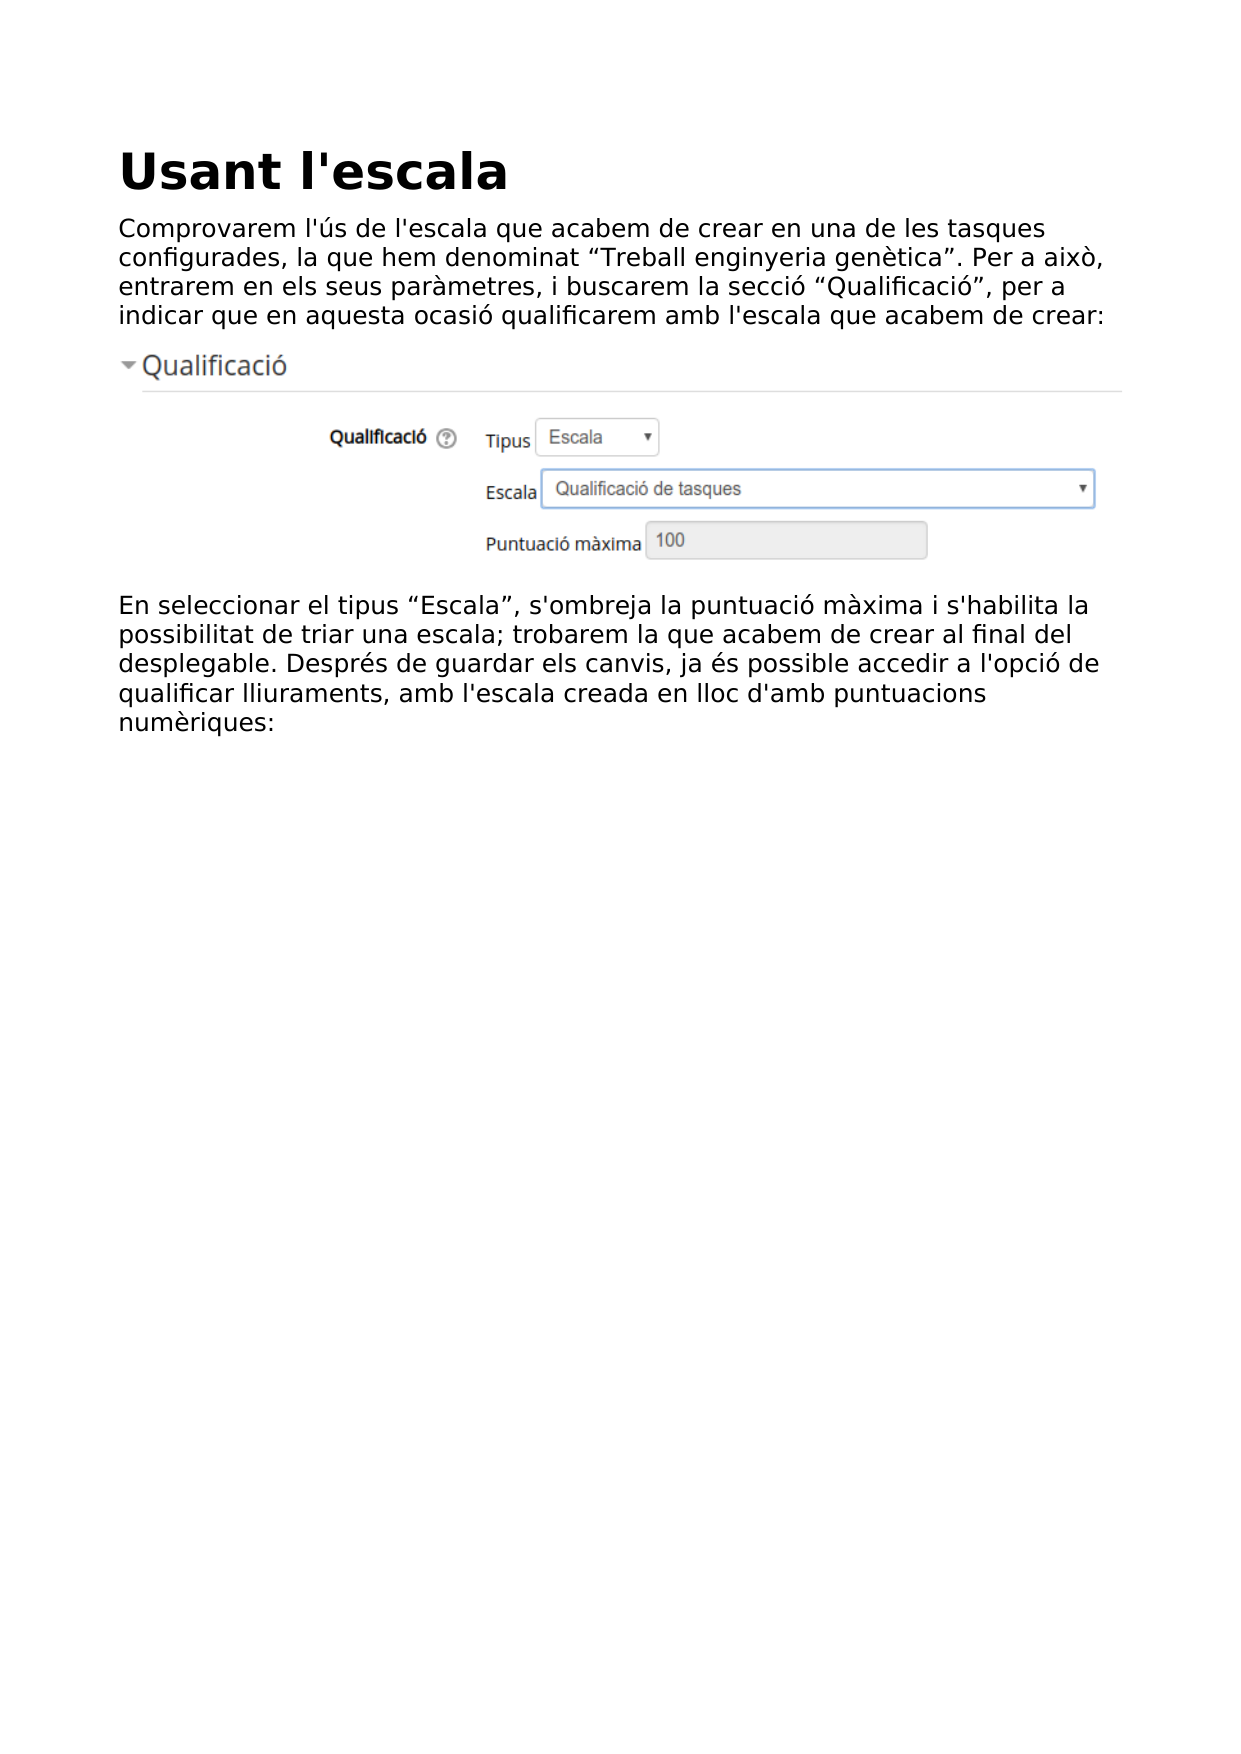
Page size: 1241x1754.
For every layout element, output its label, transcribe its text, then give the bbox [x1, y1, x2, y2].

subtitle Usant l'escala [118, 143, 1122, 201]
picture [118, 343, 1123, 579]
text Comprovarem l'ús de l'escala que acabem de crear en una de les tasques configurades, la que hem denominat “Treball enginyeria genètica”. Per a això, entrarem en els seus paràmetres, i buscarem la secció “Qualificació”, per a indicar que en aquesta ocasió qualificarem amb l'escala que acabem de crear: [118, 214, 1122, 331]
text En seleccionar el tipus “Escala”, s'ombreja la puntuació màxima i s'habilita la possibilitat de triar una escala; trobarem la que acabem de crear al final del desplegable. Després de guardar els canvis, ja és possible accedir a l'opció de qualificar lliuraments, amb l'escala creada en lloc d'amb puntuacions numèriques: [118, 591, 1122, 737]
